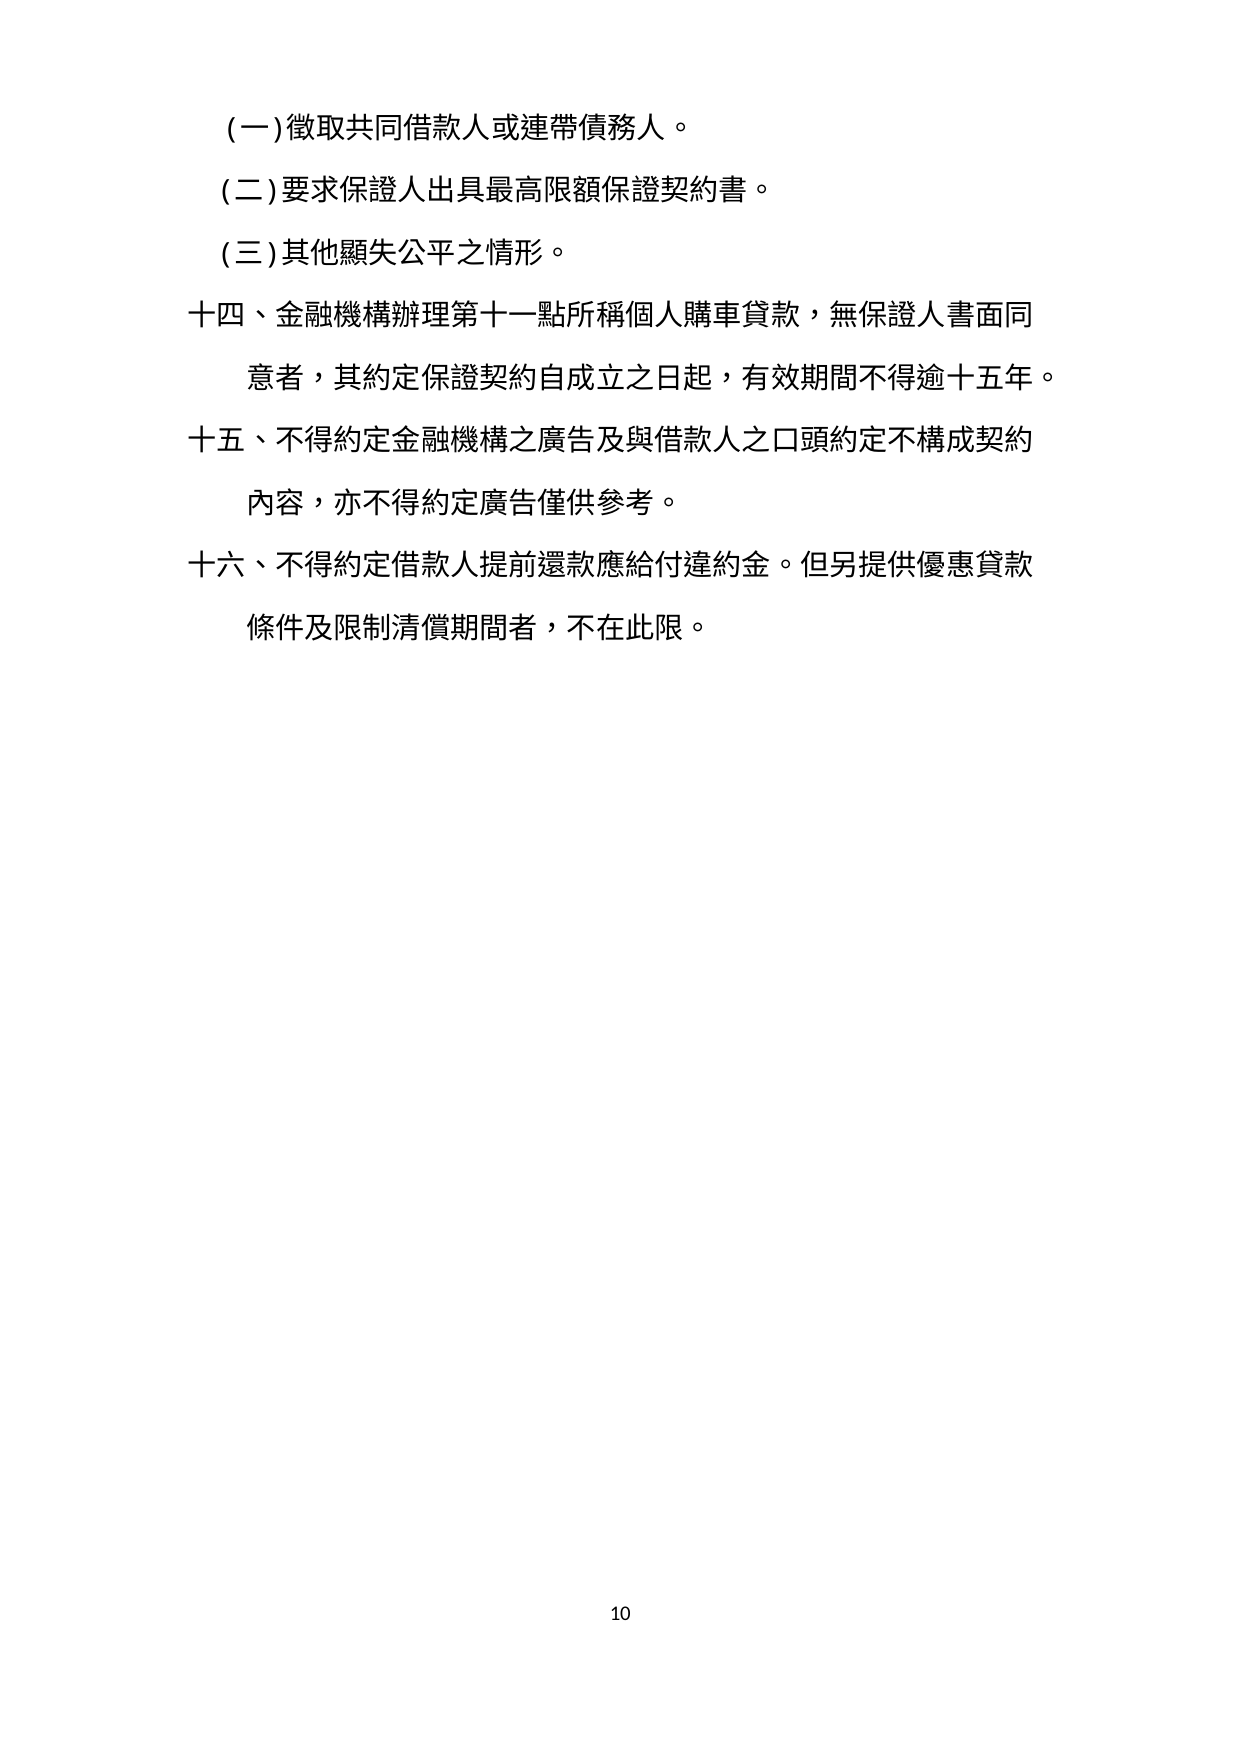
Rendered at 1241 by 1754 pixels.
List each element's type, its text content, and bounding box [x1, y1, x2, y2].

text (二)要求保證人出具最高限額保證契約書。 [187, 157, 1053, 219]
text (三)其他顯失公平之情形。 [187, 219, 1053, 282]
text (一)徵取共同借款人或連帶債務人。 [187, 94, 1053, 157]
text 十四、金融機構辦理第十一點所稱個人購車貸款，無保證人書面同意者，其約定保證契約自成立之日起，有效期間不得逾十五年。 [187, 282, 1053, 407]
text 十六、不得約定借款人提前還款應給付違約金。但另提供優惠貸款條件及限制清償期間者，不在此限。 [187, 532, 1053, 657]
text 十五、不得約定金融機構之廣告及與借款人之口頭約定不構成契約內容，亦不得約定廣告僅供參考。 [187, 407, 1053, 532]
